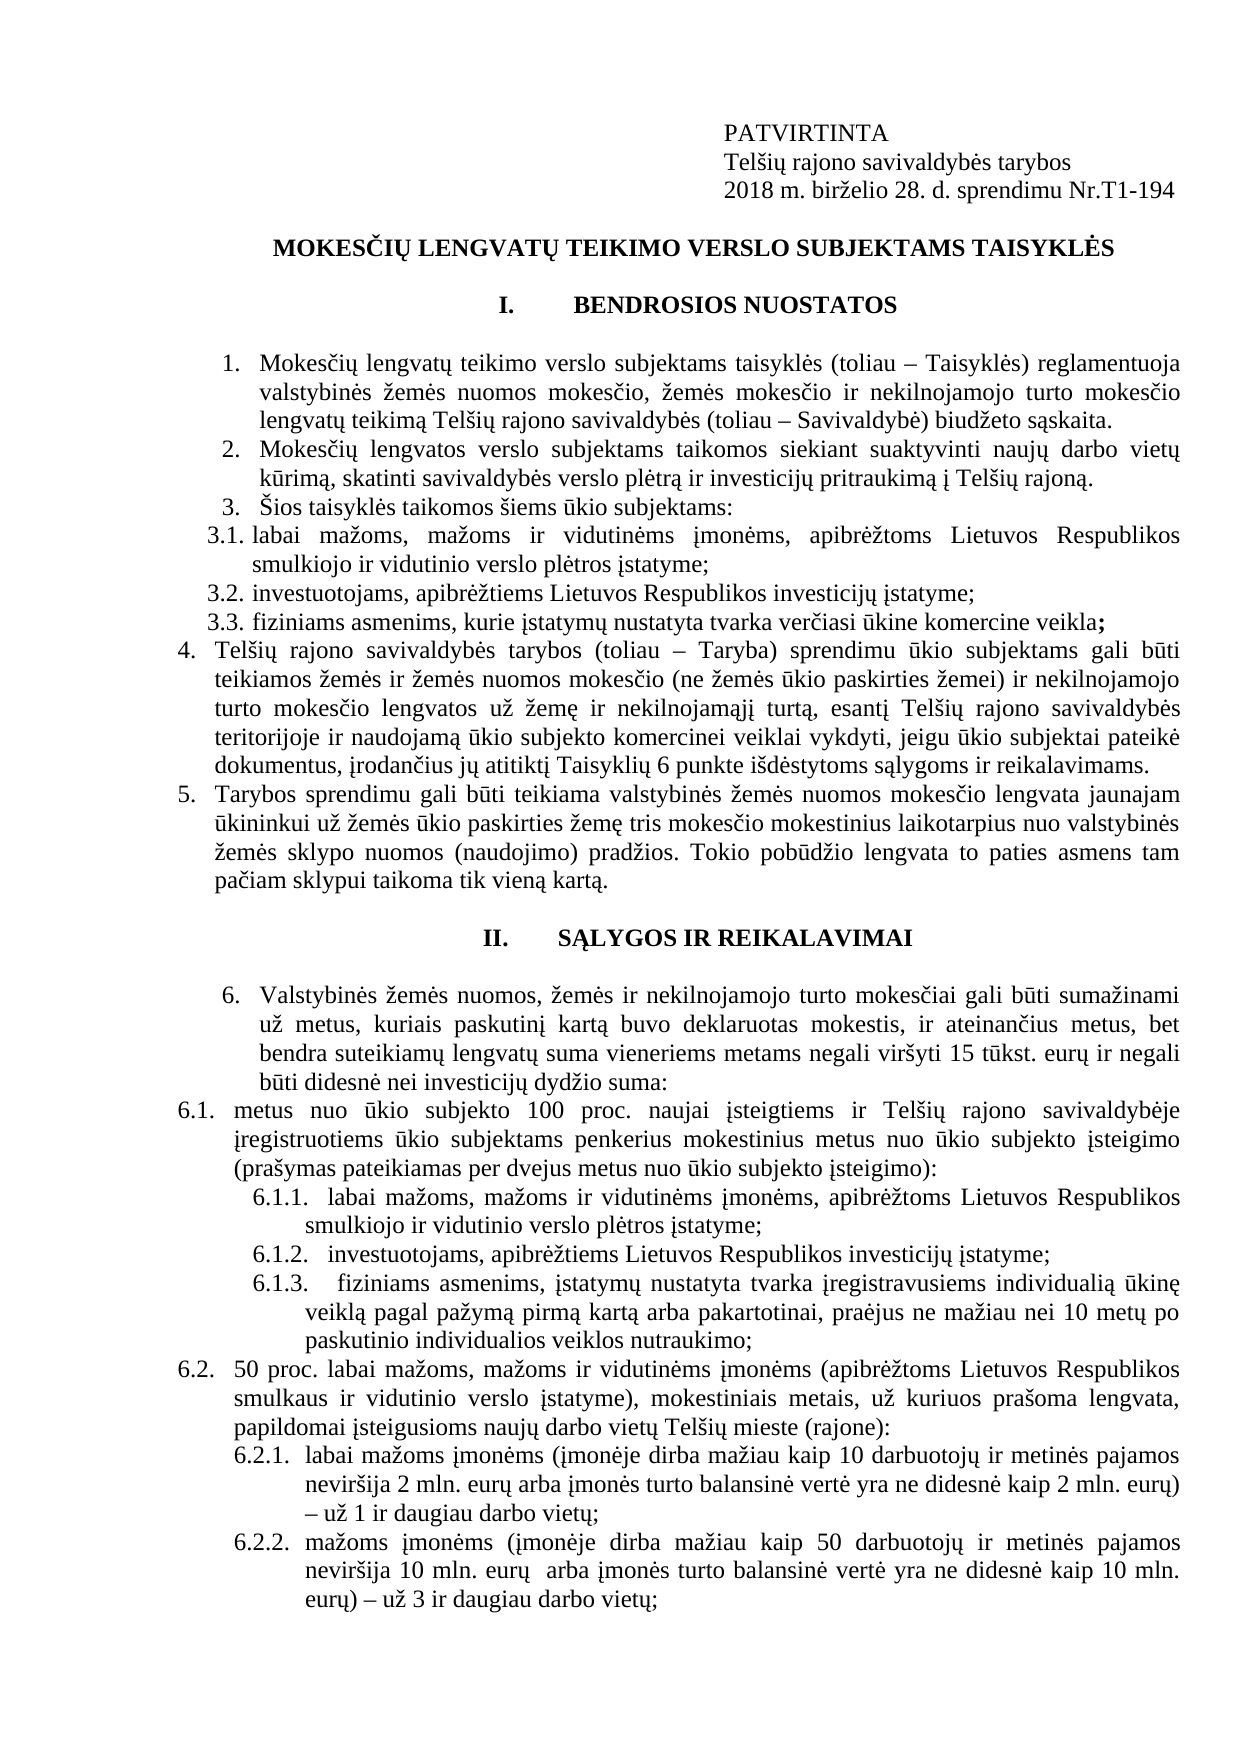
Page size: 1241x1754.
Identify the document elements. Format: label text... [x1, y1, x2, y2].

text 5. Tarybos sprendimu gali būti teikiama valstybinės žemės nuomos mokesčio lengvata jaunajam ūkininkui už žemės ūkio paskirties žemę tris mokesčio mokestinius laikotarpius nuo valstybinės žemės sklypo nuomos (naudojimo) pradžios. Tokio pobūdžio lengvata to paties asmens tam pačiam sklypui taikoma tik vieną kartą. [177, 779, 1181, 894]
text 3. Šios taisyklės taikomos šiems ūkio subjektams: [222, 492, 1181, 521]
text 6.1.2. investuotojams, apibrėžtiems Lietuvos Respublikos investicijų įstatyme; [252, 1239, 1181, 1268]
text Telšių rajono savivaldybės tarybos [723, 147, 1181, 176]
text 2. Mokesčių lengvatos verslo subjektams taikomos siekiant suaktyvinti naujų darbo vietų kūrimą, skatinti savivaldybės verslo plėtrą ir investicijų pritraukimą į Telšių rajoną. [222, 434, 1181, 492]
text 6.2.1. labai mažoms įmonėms (įmonėje dirba mažiau kaip 10 darbuotojų ir metinės pajamos neviršija 2 mln. eurų arba įmonės turto balansinė vertė yra ne didesnė kaip 2 mln. eurų) – už 1 ir daugiau darbo vietų; [233, 1441, 1181, 1527]
text 6.1.1. labai mažoms, mažoms ir vidutinėms įmonėms, apibrėžtoms Lietuvos Respublikos smulkiojo ir vidutinio verslo plėtros įstatyme; [252, 1182, 1181, 1239]
text 3.2. investuotojams, apibrėžtiems Lietuvos Respublikos investicijų įstatyme; [207, 578, 1181, 607]
text 6.1.3. fiziniams asmenims, įstatymų nustatyta tvarka įregistravusiems individualią ūkinę veiklą pagal pažymą pirmą kartą arba pakartotinai, praėjus ne mažiau nei 10 metų po paskutinio individualios veiklos nutraukimo; [252, 1268, 1181, 1354]
text 3.1. labai mažoms, mažoms ir vidutinėms įmonėms, apibrėžtoms Lietuvos Respublikos smulkiojo ir vidutinio verslo plėtros įstatyme; [207, 521, 1181, 578]
text II. SĄLYGOS IR REIKALAVIMAI [215, 923, 1181, 952]
text I. BENDROSIOS NUOSTATOS [215, 291, 1181, 319]
text 6. Valstybinės žemės nuomos, žemės ir nekilnojamojo turto mokesčiai gali būti sumažinami už metus, kuriais paskutinį kartą buvo deklaruotas mokestis, ir ateinančius metus, bet bendra suteikiamų lengvatų suma vieneriems metams negali viršyti 15 tūkst. eurų ir negali būti didesnė nei investicijų dydžio suma: [222, 981, 1181, 1096]
text MOKESČIŲ LENGVATŲ TEIKIMO VERSLO SUBJEKTAMS TAISYKLĖS [207, 233, 1181, 262]
text 4. Telšių rajono savivaldybės tarybos (toliau – Taryba) sprendimu ūkio subjektams gali būti teikiamos žemės ir žemės nuomos mokesčio (ne žemės ūkio paskirties žemei) ir nekilnojamojo turto mokesčio lengvatos už žemę ir nekilnojamąjį turtą, esantį Telšių rajono savivaldybės teritorijoje ir naudojamą ūkio subjekto komercinei veiklai vykdyti, jeigu ūkio subjektai pateikė dokumentus, įrodančius jų atitiktį Taisyklių 6 punkte išdėstytoms sąlygoms ir reikalavimams. [177, 636, 1181, 779]
text PATVIRTINTA [723, 118, 1181, 147]
text 3.3. fiziniams asmenims, kurie įstatymų nustatyta tvarka verčiasi ūkine komercine veikla; [207, 607, 1181, 636]
text 6.2.2. mažoms įmonėms (įmonėje dirba mažiau kaip 50 darbuotojų ir metinės pajamos neviršija 10 mln. eurų arba įmonės turto balansinė vertė yra ne didesnė kaip 10 mln. eurų) – už 3 ir daugiau darbo vietų; [233, 1527, 1181, 1613]
text 6.1. metus nuo ūkio subjekto 100 proc. naujai įsteigtiems ir Telšių rajono savivaldybėje įregistruotiems ūkio subjektams penkerius mokestinius metus nuo ūkio subjekto įsteigimo (prašymas pateikiamas per dvejus metus nuo ūkio subjekto įsteigimo): [177, 1096, 1181, 1182]
text 2018 m. birželio 28. d. sprendimu Nr.T1-194 [723, 176, 1181, 204]
text 6.2. 50 proc. labai mažoms, mažoms ir vidutinėms įmonėms (apibrėžtoms Lietuvos Respublikos smulkaus ir vidutinio verslo įstatyme), mokestiniais metais, už kuriuos prašoma lengvata, papildomai įsteigusioms naujų darbo vietų Telšių mieste (rajone): [177, 1354, 1181, 1441]
text 1. Mokesčių lengvatų teikimo verslo subjektams taisyklės (toliau – Taisyklės) reglamentuoja valstybinės žemės nuomos mokesčio, žemės mokesčio ir nekilnojamojo turto mokesčio lengvatų teikimą Telšių rajono savivaldybės (toliau – Savivaldybė) biudžeto sąskaita. [222, 348, 1181, 434]
